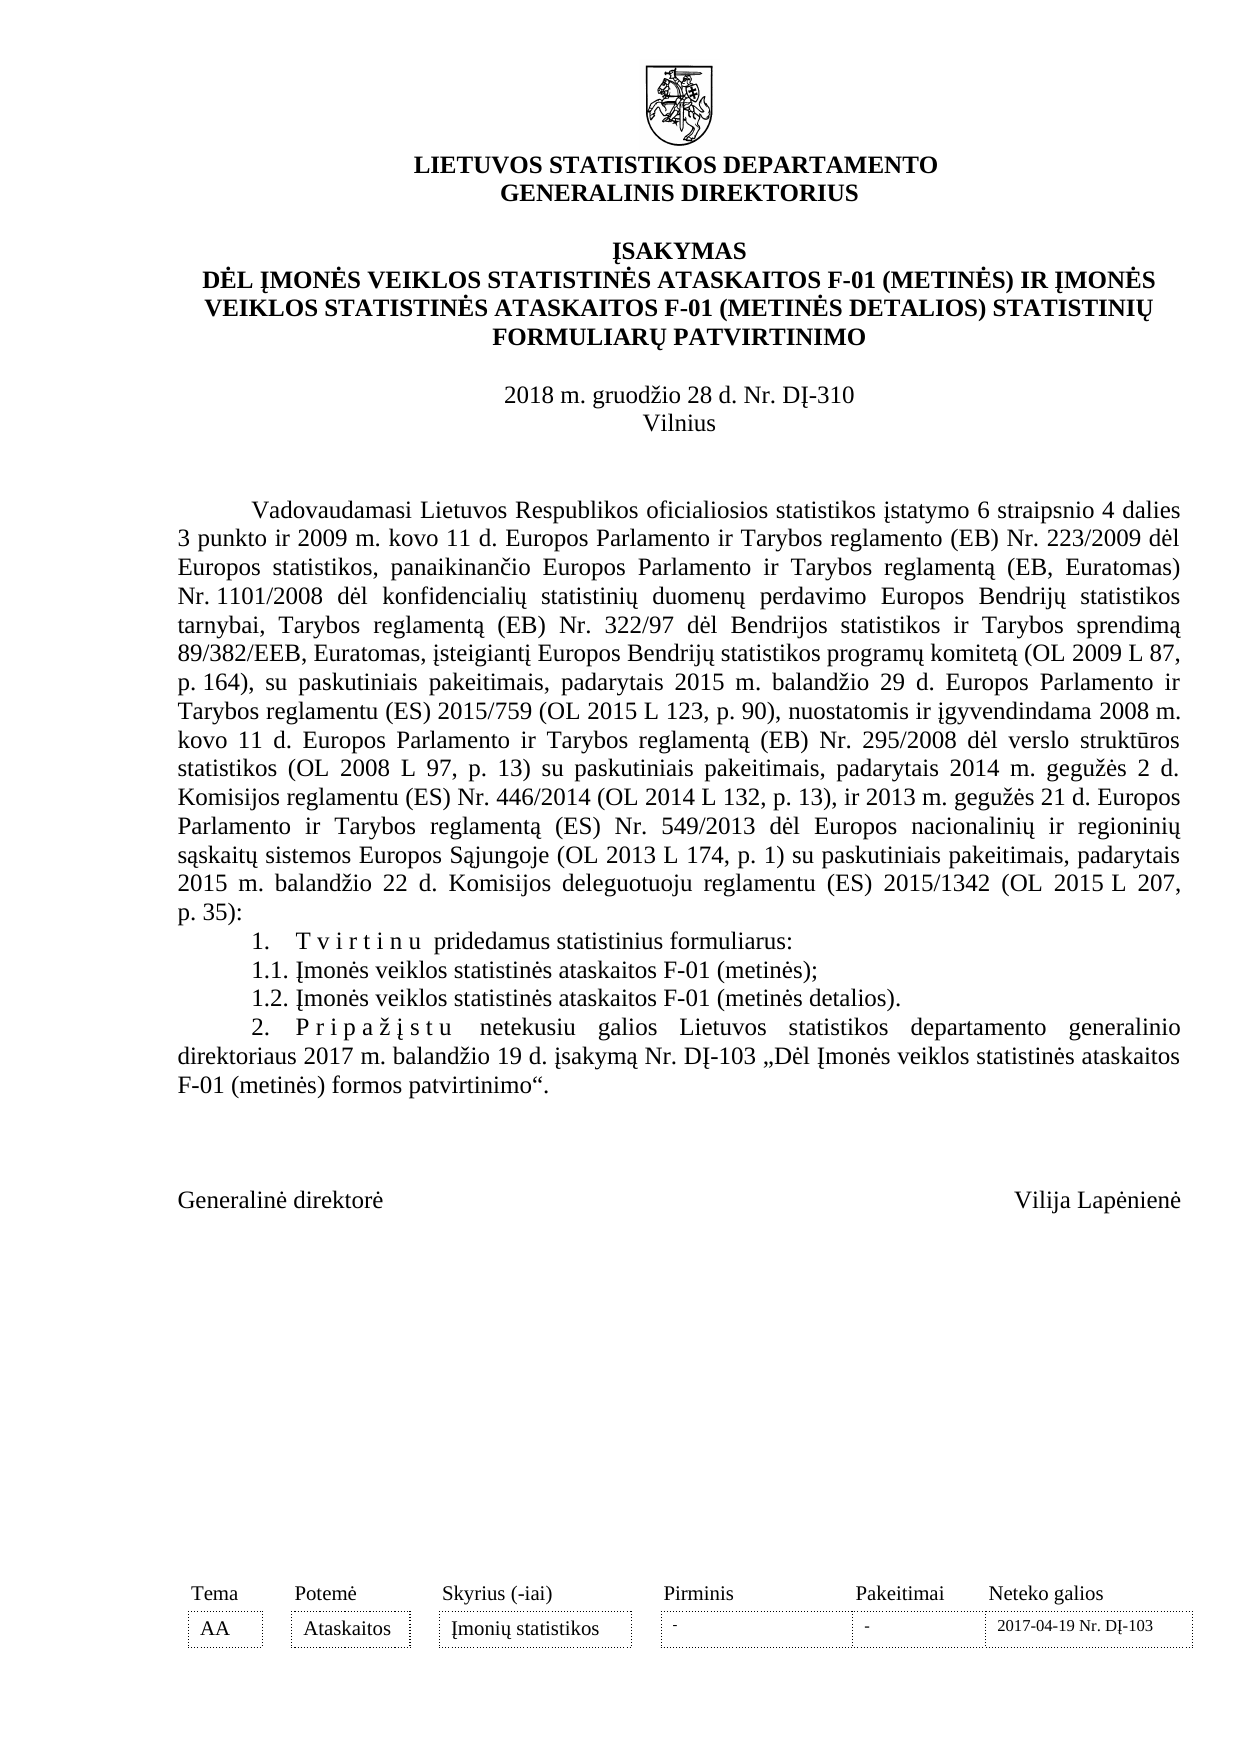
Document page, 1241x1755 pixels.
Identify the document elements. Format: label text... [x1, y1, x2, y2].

text Vadovaudamasi Lietuvos Respublikos oficialiosios statistikos įstatymo 6 straipsnio 4 dalies 3 punkto ir 2009 m. kovo 11 d. Europos Parlamento ir Tarybos reglamento (EB) Nr. 223/2009 dėl Europos statistikos, panaikinančio Europos Parlamento ir Tarybos reglamentą (EB, Euratomas) Nr. 1101/2008 dėl konfidencialių statistinių duomenų perdavimo Europos Bendrijų statistikos tarnybai, Tarybos reglamentą (EB) Nr. 322/97 dėl Bendrijos statistikos ir Tarybos sprendimą 89/382/EEB, Euratomas, įsteigiantį Europos Bendrijų statistikos programų komitetą (OL 2009 L 87, p. 164), su paskutiniais pakeitimais, padarytais 2015 m. balandžio 29 d. Europos Parlamento ir Tarybos reglamentu (ES) 2015/759 (OL 2015 L 123, p. 90), nuostatomis ir įgyvendindama 2008 m. kovo 11 d. Europos Parlamento ir Tarybos reglamentą (EB) Nr. 295/2008 dėl verslo struktūros statistikos (OL 2008 L 97, p. 13) su paskutiniais pakeitimais, padarytais 2014 m. gegužės 2 d. Komisijos reglamentu (ES) Nr. 446/2014 (OL 2014 L 132, p. 13), ir 2013 m. gegužės 21 d. Europos Parlamento ir Tarybos reglamentą (ES) Nr. 549/2013 dėl Europos nacionalinių ir regioninių sąskaitų sistemos Europos Sąjungoje (OL 2013 L 174, p. 1) su paskutiniais pakeitimais, padarytais 2015 m. balandžio 22 d. Komisijos deleguotuoju reglamentu (ES) 2015/1342 (OL 2015 L 207, p. 35): [177, 495, 1181, 926]
text Vilnius [177, 408, 1181, 437]
text GENERALINIS DIREKTORIUS [177, 178, 1181, 207]
text Generalinė direktorė Vilija Lapėnienė [177, 1185, 1181, 1213]
text ĮSAKYMAS [177, 236, 1181, 265]
text 1.2. Įmonės veiklos statistinės ataskaitos F-01 (metinės detalios). [177, 983, 1181, 1012]
text 2. Pripažįstu netekusiu galios Lietuvos statistikos departamento generalinio direktoriaus 2017 m. balandžio 19 d. įsakymą Nr. DĮ-103 „Dėl Įmonės veiklos statistinės ataskaitos F-01 (metinės) formos patvirtinimo“. [177, 1012, 1181, 1098]
text 1. Tvirtinu pridedamus statistinius formuliarus: [177, 926, 1181, 955]
text 2018 m. gruodžio 28 d. Nr. DĮ-310 [177, 380, 1181, 408]
text DĖL ĮMONĖS VEIKLOS STATISTINĖS ATASKAITOS F-01 (METINĖS) IR ĮMONĖS VEIKLOS STATISTINĖS ATASKAITOS F-01 (METINĖS DETALIOS) STATISTINIŲ FORMULIARŲ PATVIRTINIMO [177, 265, 1181, 351]
text 1.1. Įmonės veiklos statistinės ataskaitos F-01 (metinės); [177, 955, 1181, 983]
text LIETUVOS STATISTIKOS DEPARTAMENTO [177, 150, 1181, 178]
